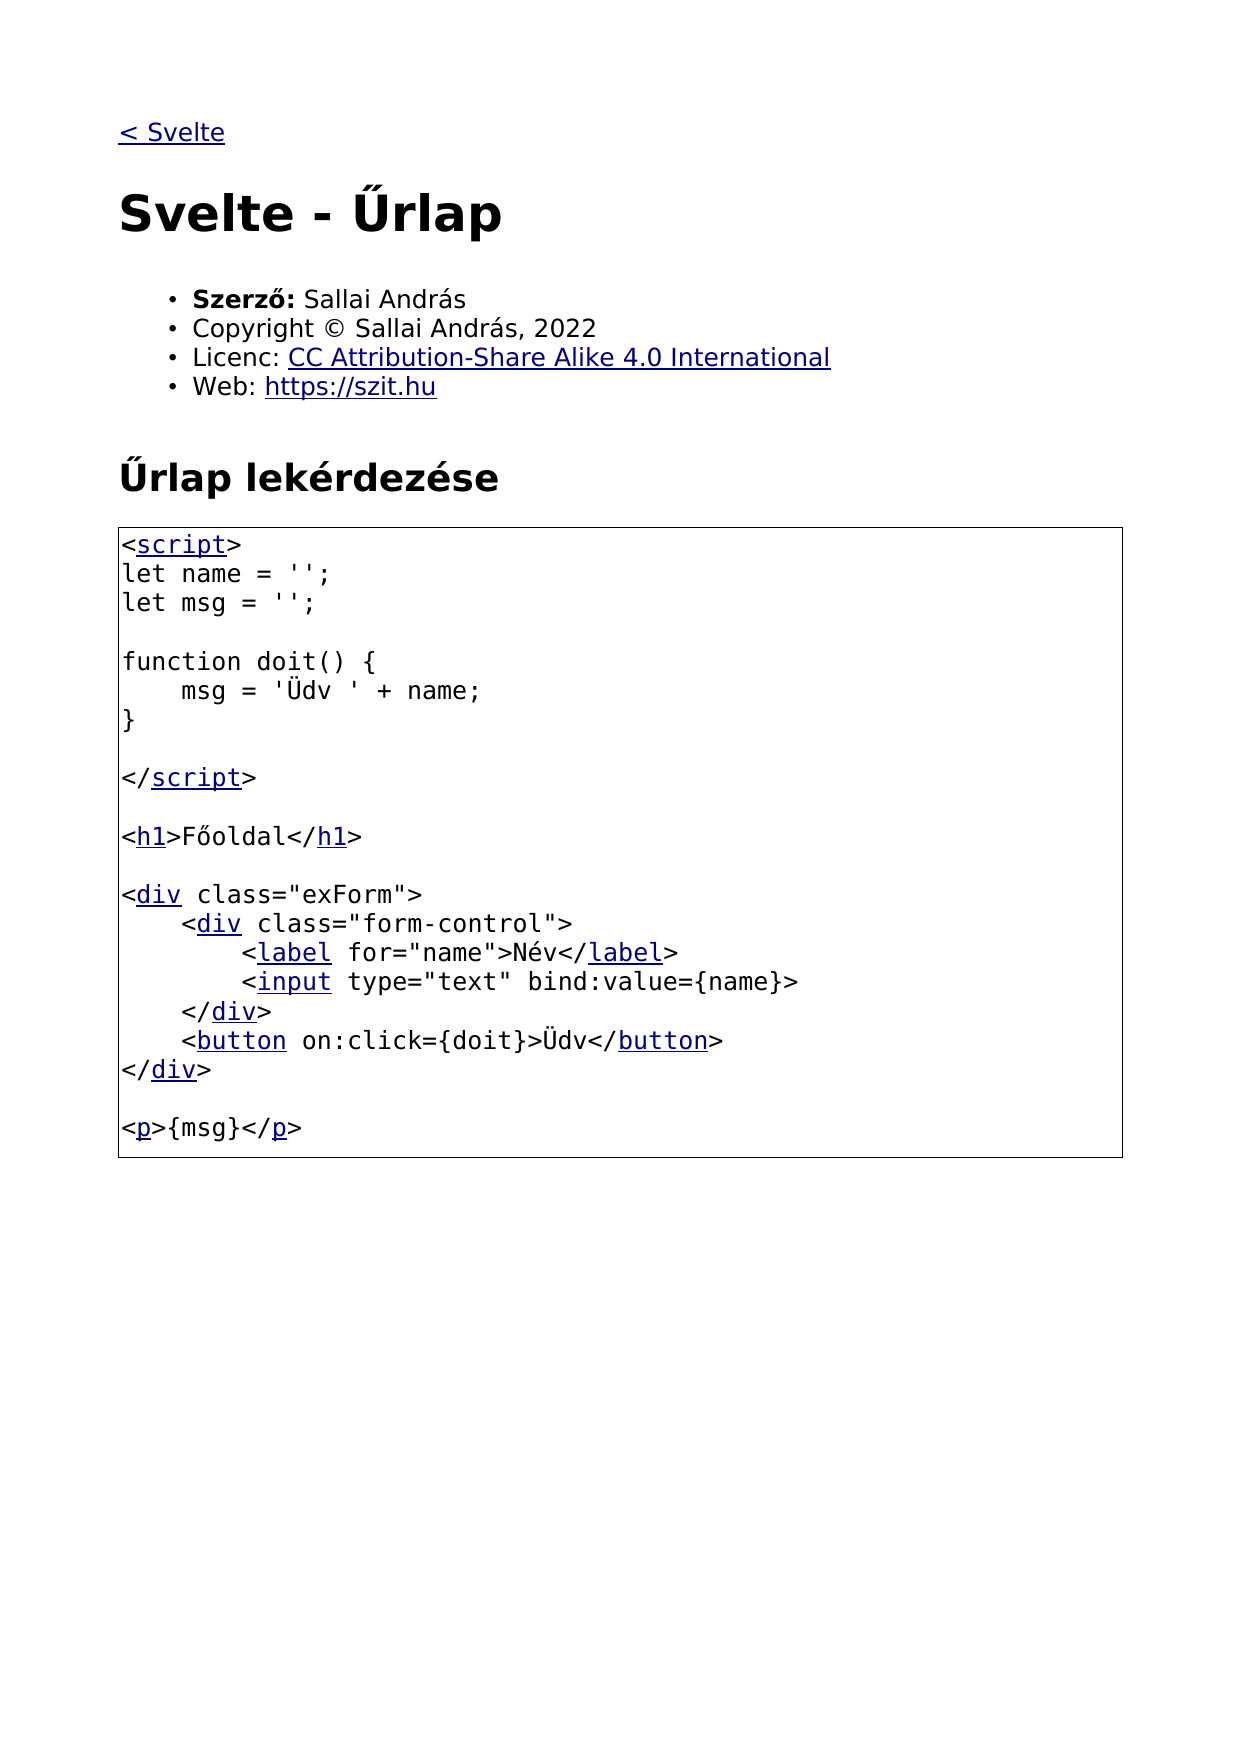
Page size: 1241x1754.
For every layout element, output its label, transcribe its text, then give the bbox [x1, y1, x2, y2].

list Licenc: CC Attribution-Share Alike 4.0 International [177, 343, 1122, 372]
table_header <script> let name = ''; let msg = ''; function doit() { msg = 'Üdv ' + name; } </script> <h1>Főoldal</h1> <div class="exForm"> <div class="form-control"> <label for="name">Név</label> <input type="text" bind:value={name}> </div> <button on:click={doit}>Üdv</button> </div> <p>{msg}</p> [119, 528, 1122, 1157]
list Web: https://szit.hu [177, 372, 1122, 402]
list Copyright © Sallai András, 2022 [177, 314, 1122, 343]
subtitle Svelte - Űrlap [118, 185, 1122, 243]
list Szerző: Sallai András [177, 285, 1122, 314]
text < Svelte [118, 118, 1122, 147]
subtitle Űrlap lekérdezése [118, 456, 1122, 500]
